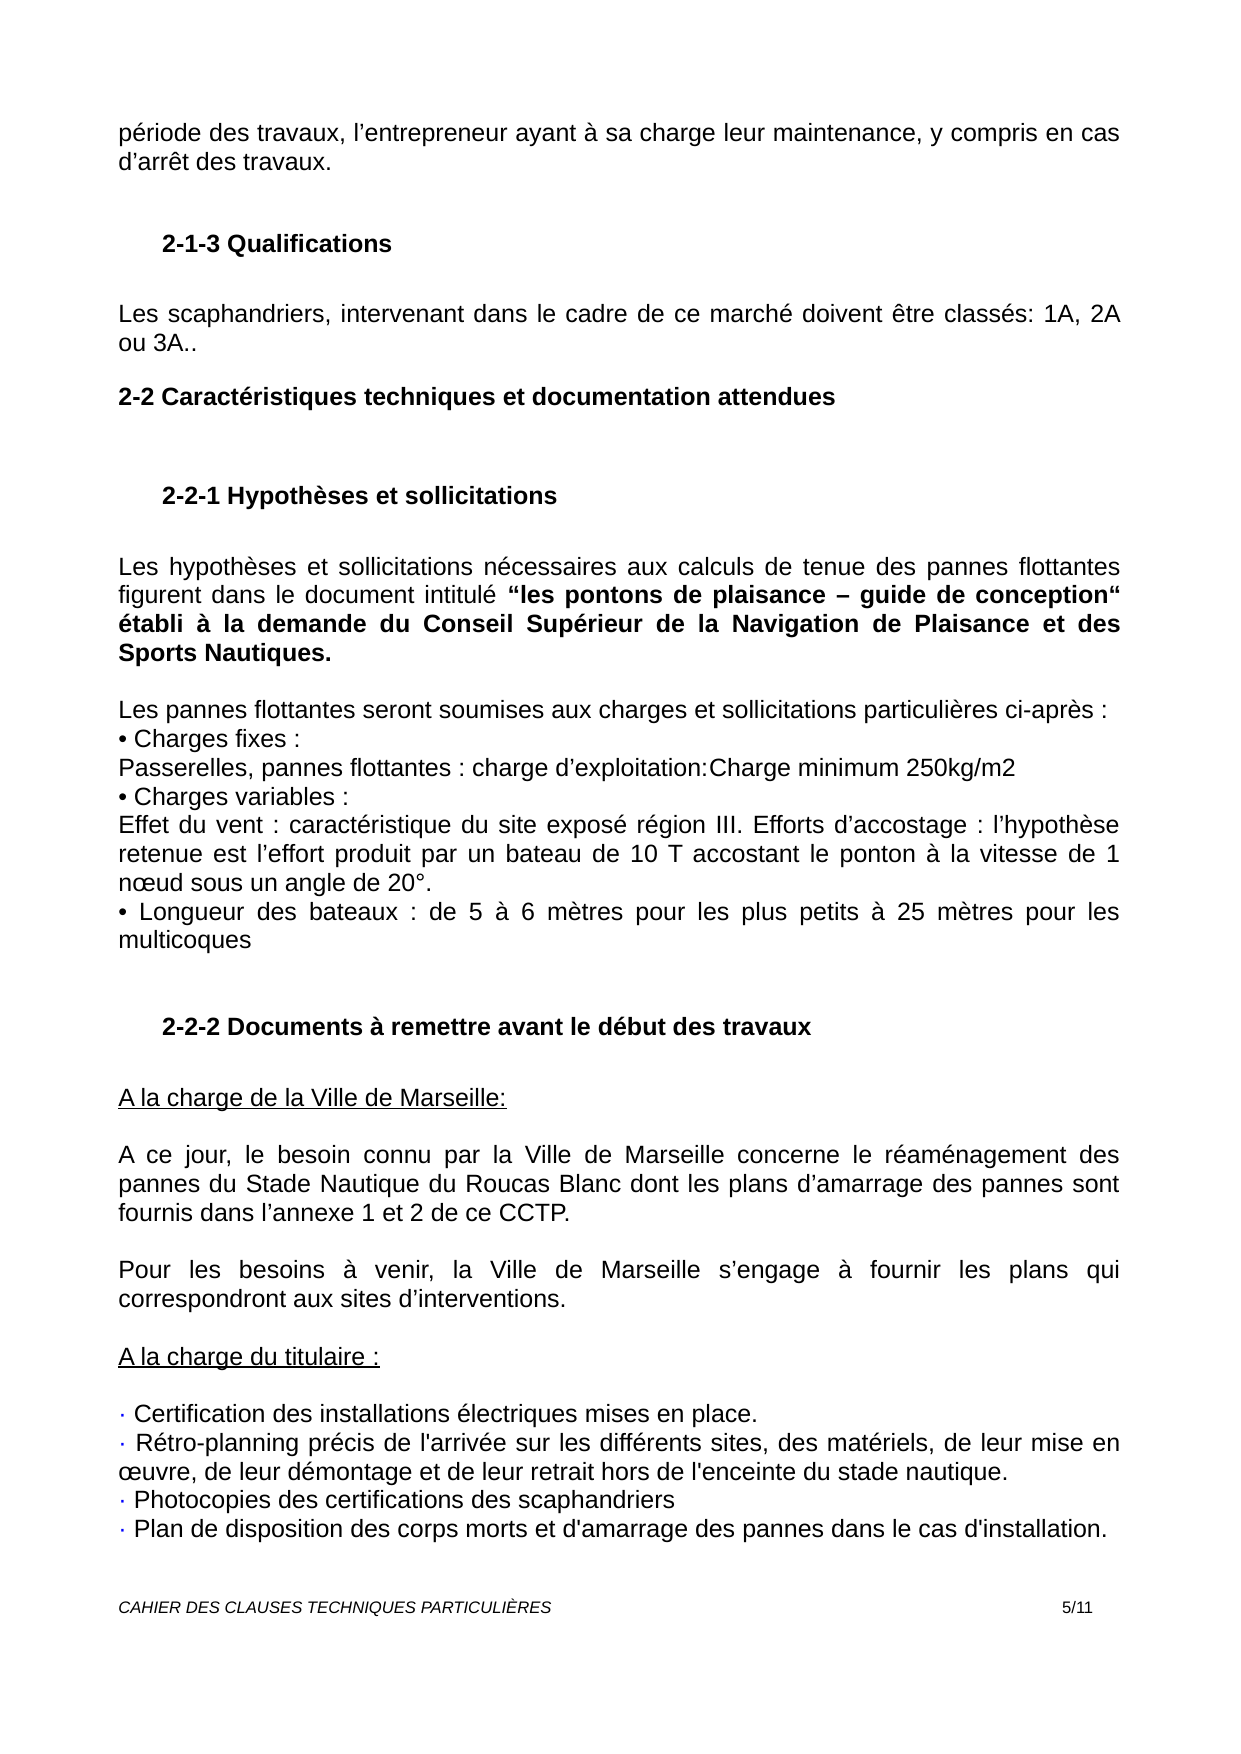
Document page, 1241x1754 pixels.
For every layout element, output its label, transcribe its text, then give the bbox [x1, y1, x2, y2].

text Pour les besoins à venir, la Ville de Marseille s’engage à fournir les plans qui correspondront aux sites d’interventions. [118, 1255, 1122, 1313]
subtitle 2-1-3 Qualifications [118, 229, 1122, 258]
text · Photocopies des certifications des scaphandriers [118, 1485, 1122, 1514]
text Les scaphandriers, intervenant dans le cadre de ce marché doivent être classés: 1A, 2A ou 3A.. [118, 299, 1122, 357]
text A la charge de la Ville de Marseille: [118, 1083, 1122, 1111]
text · Plan de disposition des corps morts et d'amarrage des pannes dans le cas d'installation. [118, 1514, 1122, 1543]
text A la charge du titulaire : [118, 1341, 1122, 1370]
text A ce jour, le besoin connu par la Ville de Marseille concerne le réaménagement des pannes du Stade Nautique du Roucas Blanc dont les plans d’amarrage des pannes sont fournis dans l’annexe 1 et 2 de ce CCTP. [118, 1140, 1122, 1226]
text · Rétro-planning précis de l'arrivée sur les différents sites, des matériels, de leur mise en œuvre, de leur démontage et de leur retrait hors de l'enceinte du stade nautique. [118, 1428, 1122, 1485]
text Les hypothèses et sollicitations nécessaires aux calculs de tenue des pannes flottantes figurent dans le document intitulé “les pontons de plaisance – guide de conception“ établi à la demande du Conseil Supérieur de la Navigation de Plaisance et des Sports Nautiques. [118, 552, 1122, 667]
text • Charges variables : [118, 782, 1122, 810]
subtitle 2-2 Caractéristiques techniques et documentation attendues [118, 382, 1122, 411]
subtitle 2-2-2 Documents à remettre avant le début des travaux [118, 1008, 1122, 1041]
text Les pannes flottantes seront soumises aux charges et sollicitations particulières ci-après : [118, 695, 1122, 724]
text · Certification des installations électriques mises en place. [118, 1399, 1122, 1428]
text • Longueur des bateaux : de 5 à 6 mètres pour les plus petits à 25 mètres pour les multicoques [118, 897, 1122, 954]
subtitle 2-2-1 Hypothèses et sollicitations [118, 477, 1122, 510]
text Passerelles, pannes flottantes : charge d’exploitation:Charge minimum 250kg/m2 [118, 753, 1122, 782]
text Effet du vent : caractéristique du site exposé région III. Efforts d’accostage : l’hypothèse retenue est l’effort produit par un bateau de 10 T accostant le ponton à la vitesse de 1 nœud sous un angle de 20°. [118, 810, 1122, 897]
text période des travaux, l’entrepreneur ayant à sa charge leur maintenance, y compris en cas d’arrêt des travaux. [118, 118, 1122, 176]
text • Charges fixes : [118, 724, 1122, 753]
